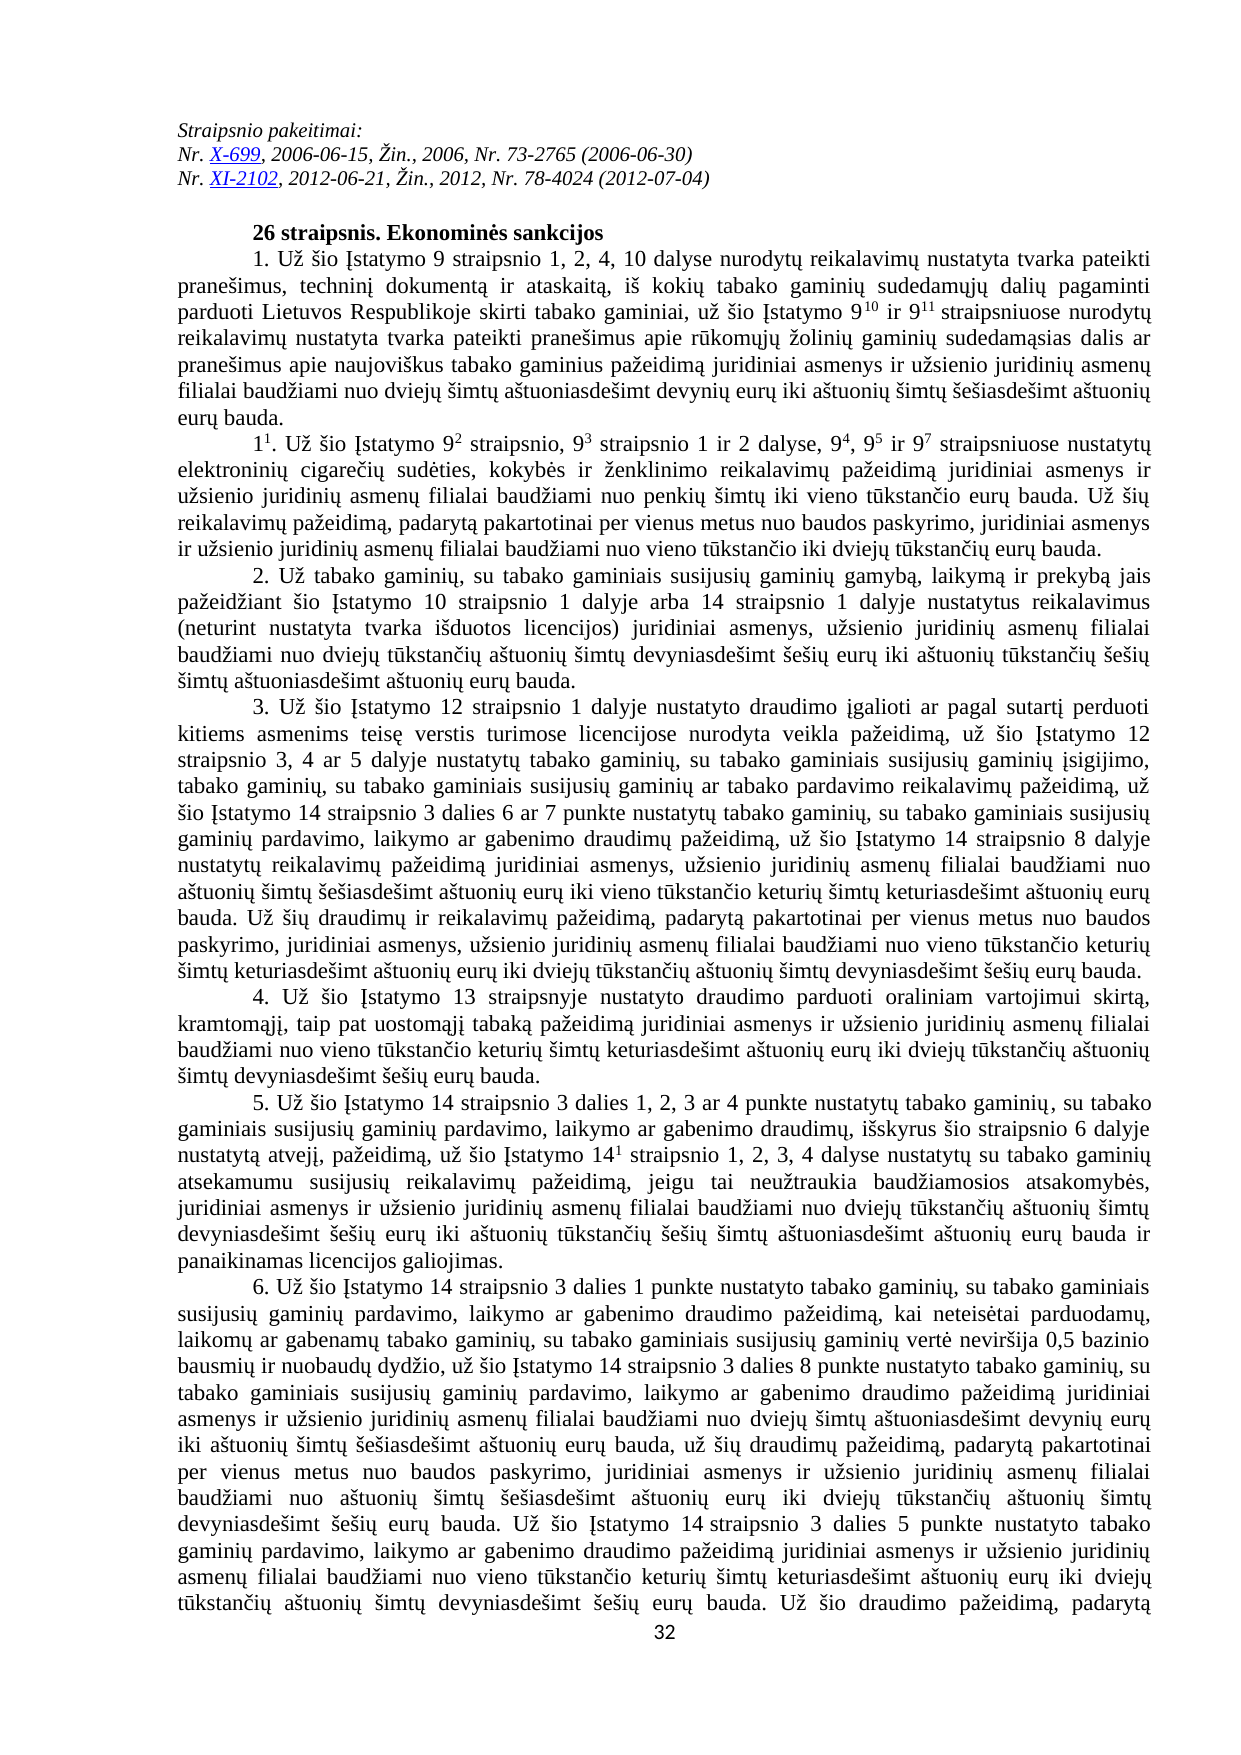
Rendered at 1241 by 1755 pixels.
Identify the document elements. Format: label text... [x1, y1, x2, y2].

text Straipsnio pakeitimai: [177, 118, 1152, 142]
text Nr. X-699, 2006-06-15, Žin., 2006, Nr. 73-2765 (2006-06-30) [177, 142, 1152, 166]
text 26 straipsnis. Ekonominės sankcijos [177, 219, 1152, 245]
text 6. Už šio Įstatymo 14 straipsnio 3 dalies 1 punkte nustatyto tabako gaminių, su tabako gaminiais susijusių gaminių pardavimo, laikymo ar gabenimo draudimo pažeidimą, kai neteisėtai parduodamų, laikomų ar gabenamų tabako gaminių, su tabako gaminiais susijusių gaminių vertė neviršija 0,5 bazinio bausmių ir nuobaudų dydžio, už šio Įstatymo 14 straipsnio 3 dalies 8 punkte nustatyto tabako gaminių, su tabako gaminiais susijusių gaminių pardavimo, laikymo ar gabenimo draudimo pažeidimą juridiniai asmenys ir užsienio juridinių asmenų filialai baudžiami nuo dviejų šimtų aštuoniasdešimt devynių eurų iki aštuonių šimtų šešiasdešimt aštuonių eurų bauda, už šių draudimų pažeidimą, padarytą pakartotinai per vienus metus nuo baudos paskyrimo, juridiniai asmenys ir užsienio juridinių asmenų filialai baudžiami nuo aštuonių šimtų šešiasdešimt aštuonių eurų iki dviejų tūkstančių aštuonių šimtų devyniasdešimt šešių eurų bauda. Už šio Įstatymo 14 straipsnio 3 dalies 5 punkte nustatyto tabako gaminių pardavimo, laikymo ar gabenimo draudimo pažeidimą juridiniai asmenys ir užsienio juridinių asmenų filialai baudžiami nuo vieno tūkstančio keturių šimtų keturiasdešimt aštuonių eurų iki dviejų tūkstančių aštuonių šimtų devyniasdešimt šešių eurų bauda. Už šio draudimo pažeidimą, padarytą [177, 1273, 1152, 1616]
text 11. Už šio Įstatymo 92 straipsnio, 93 straipsnio 1 ir 2 dalyse, 94, 95 ir 97 straipsniuose nustatytų elektroninių cigarečių sudėties, kokybės ir ženklinimo reikalavimų pažeidimą juridiniai asmenys ir užsienio juridinių asmenų filialai baudžiami nuo penkių šimtų iki vieno tūkstančio eurų bauda. Už šių reikalavimų pažeidimą, padarytą pakartotinai per vienus metus nuo baudos paskyrimo, juridiniai asmenys ir užsienio juridinių asmenų filialai baudžiami nuo vieno tūkstančio iki dviejų tūkstančių eurų bauda. [177, 430, 1152, 562]
text 4. Už šio Įstatymo 13 straipsnyje nustatyto draudimo parduoti oraliniam vartojimui skirtą, kramtomąjį, taip pat uostomąjį tabaką pažeidimą juridiniai asmenys ir užsienio juridinių asmenų filialai baudžiami nuo vieno tūkstančio keturių šimtų keturiasdešimt aštuonių eurų iki dviejų tūkstančių aštuonių šimtų devyniasdešimt šešių eurų bauda. [177, 983, 1152, 1089]
text 2. Už tabako gaminių, su tabako gaminiais susijusių gaminių gamybą, laikymą ir prekybą jais pažeidžiant šio Įstatymo 10 straipsnio 1 dalyje arba 14 straipsnio 1 dalyje nustatytus reikalavimus (neturint nustatyta tvarka išduotos licencijos) juridiniai asmenys, užsienio juridinių asmenų filialai baudžiami nuo dviejų tūkstančių aštuonių šimtų devyniasdešimt šešių eurų iki aštuonių tūkstančių šešių šimtų aštuoniasdešimt aštuonių eurų bauda. [177, 562, 1152, 693]
text 1. Už šio Įstatymo 9 straipsnio 1, 2, 4, 10 dalyse nurodytų reikalavimų nustatyta tvarka pateikti pranešimus, techninį dokumentą ir ataskaitą, iš kokių tabako gaminių sudedamųjų dalių pagaminti parduoti Lietuvos Respublikoje skirti tabako gaminiai, už šio Įstatymo 910 ir 911 straipsniuose nurodytų reikalavimų nustatyta tvarka pateikti pranešimus apie rūkomųjų žolinių gaminių sudedamąsias dalis ar pranešimus apie naujoviškus tabako gaminius pažeidimą juridiniai asmenys ir užsienio juridinių asmenų filialai baudžiami nuo dviejų šimtų aštuoniasdešimt devynių eurų iki aštuonių šimtų šešiasdešimt aštuonių eurų bauda. [177, 245, 1152, 430]
text Nr. XI-2102, 2012-06-21, Žin., 2012, Nr. 78-4024 (2012-07-04) [177, 166, 1152, 190]
text 3. Už šio Įstatymo 12 straipsnio 1 dalyje nustatyto draudimo įgalioti ar pagal sutartį perduoti kitiems asmenims teisę verstis turimose licencijose nurodyta veikla pažeidimą, už šio Įstatymo 12 straipsnio 3, 4 ar 5 dalyje nustatytų tabako gaminių, su tabako gaminiais susijusių gaminių įsigijimo, tabako gaminių, su tabako gaminiais susijusių gaminių ar tabako pardavimo reikalavimų pažeidimą, už šio Įstatymo 14 straipsnio 3 dalies 6 ar 7 punkte nustatytų tabako gaminių, su tabako gaminiais susijusių gaminių pardavimo, laikymo ar gabenimo draudimų pažeidimą, už šio Įstatymo 14 straipsnio 8 dalyje nustatytų reikalavimų pažeidimą juridiniai asmenys, užsienio juridinių asmenų filialai baudžiami nuo aštuonių šimtų šešiasdešimt aštuonių eurų iki vieno tūkstančio keturių šimtų keturiasdešimt aštuonių eurų bauda. Už šių draudimų ir reikalavimų pažeidimą, padarytą pakartotinai per vienus metus nuo baudos paskyrimo, juridiniai asmenys, užsienio juridinių asmenų filialai baudžiami nuo vieno tūkstančio keturių šimtų keturiasdešimt aštuonių eurų iki dviejų tūkstančių aštuonių šimtų devyniasdešimt šešių eurų bauda. [177, 693, 1152, 983]
text 5. Už šio Įstatymo 14 straipsnio 3 dalies 1, 2, 3 ar 4 punkte nustatytų tabako gaminių, su tabako gaminiais susijusių gaminių pardavimo, laikymo ar gabenimo draudimų, išskyrus šio straipsnio 6 dalyje nustatytą atvejį, pažeidimą, už šio Įstatymo 141 straipsnio 1, 2, 3, 4 dalyse nustatytų su tabako gaminių atsekamumu susijusių reikalavimų pažeidimą, jeigu tai neužtraukia baudžiamosios atsakomybės, juridiniai asmenys ir užsienio juridinių asmenų filialai baudžiami nuo dviejų tūkstančių aštuonių šimtų devyniasdešimt šešių eurų iki aštuonių tūkstančių šešių šimtų aštuoniasdešimt aštuonių eurų bauda ir panaikinamas licencijos galiojimas. [177, 1089, 1152, 1273]
